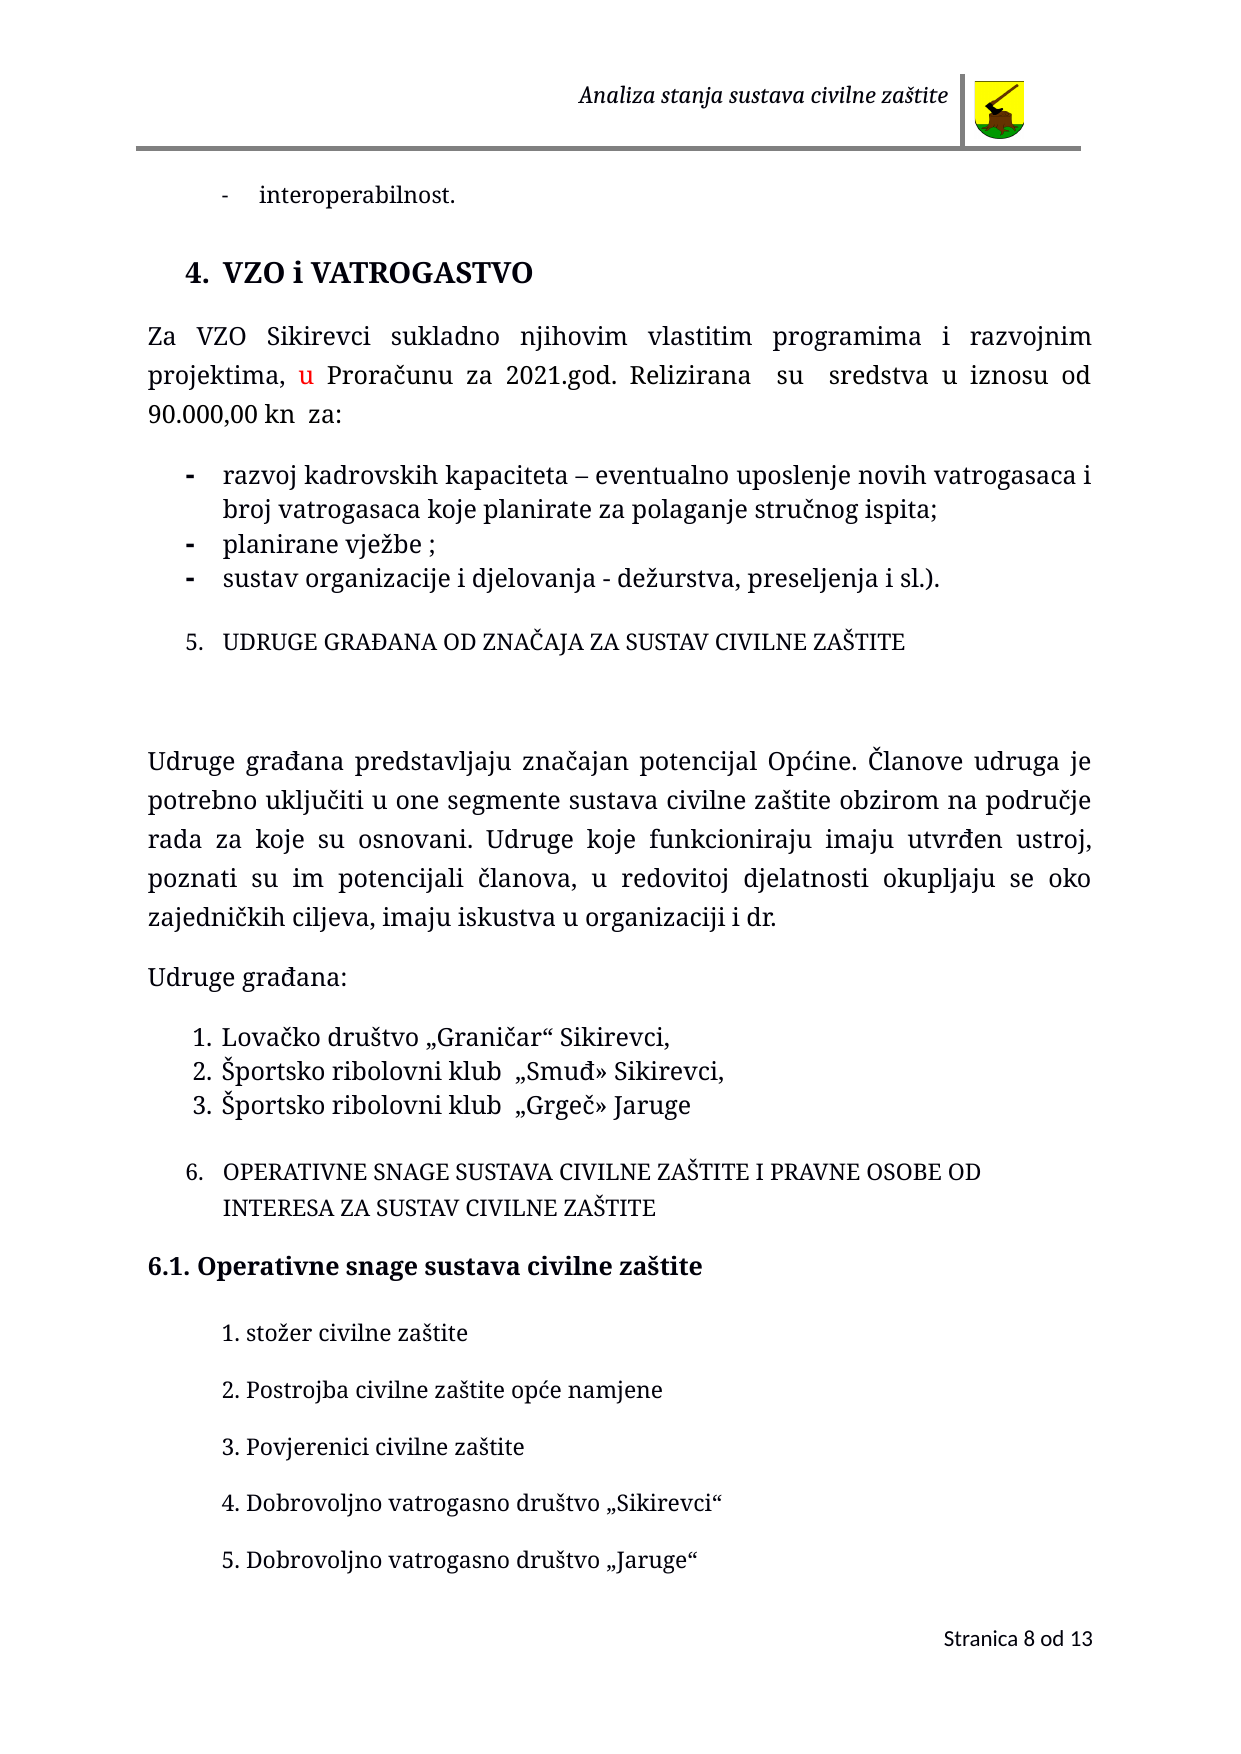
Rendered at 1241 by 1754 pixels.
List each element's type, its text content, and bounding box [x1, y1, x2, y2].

list Športsko ribolovni klub „Smuđ» Sikirevci, [192, 1054, 1093, 1088]
text Udruge građana predstavljaju značajan potencijal Općine. Članove udruga je potrebno uključiti u one segmente sustava civilne zaštite obzirom na područje rada za koje su osnovani. Udruge koje funkcioniraju imaju utvrđen ustroj, poznati su im potencijali članova, u redovitoj djelatnosti okupljaju se oko zajedničkih ciljeva, imaju iskustva u organizaciji i dr. [148, 743, 1093, 934]
text 4. Dobrovoljno vatrogasno društvo „Sikirevci“ [148, 1487, 1093, 1518]
text 1. stožer civilne zaštite [148, 1317, 1093, 1348]
list Lovačko društvo „Graničar“ Sikirevci, [192, 1020, 1093, 1054]
list interoperabilnost. [221, 179, 1093, 211]
text Udruge građana: [148, 960, 1093, 994]
text 6.1. Operativne snage sustava civilne zaštite [148, 1249, 1093, 1283]
list razvoj kadrovskih kapaciteta – eventualno uposlenje novih vatrogasaca i broj vatrogasaca koje planirate za polaganje stručnog ispita; [185, 457, 1093, 526]
picture [974, 81, 1024, 139]
list OPERATIVNE SNAGE SUSTAVA CIVILNE ZAŠTITE I PRAVNE OSOBE OD INTERESA ZA SUSTAV CIVILNE ZAŠTITE [185, 1156, 1093, 1223]
list UDRUGE GRAĐANA OD ZNAČAJA ZA SUSTAV CIVILNE ZAŠTITE [185, 626, 1093, 658]
text Za VZO Sikirevci sukladno njihovim vlastitim programima i razvojnim projektima, u Proračunu za 2021.god. Relizirana su sredstva u iznosu od 90.000,00 kn za: [148, 319, 1093, 431]
list planirane vježbe ; [185, 526, 1093, 560]
text 3. Povjerenici civilne zaštite [148, 1430, 1093, 1462]
text 5. Dobrovoljno vatrogasno društvo „Jaruge“ [148, 1544, 1093, 1575]
list Športsko ribolovni klub „Grgeč» Jaruge [192, 1088, 1093, 1122]
text 2. Postrojba civilne zaštite opće namjene [148, 1374, 1093, 1405]
list VZO i VATROGASTVO [185, 252, 1093, 292]
list sustav organizacije i djelovanja - dežurstva, preseljenja i sl.). [185, 560, 1093, 595]
